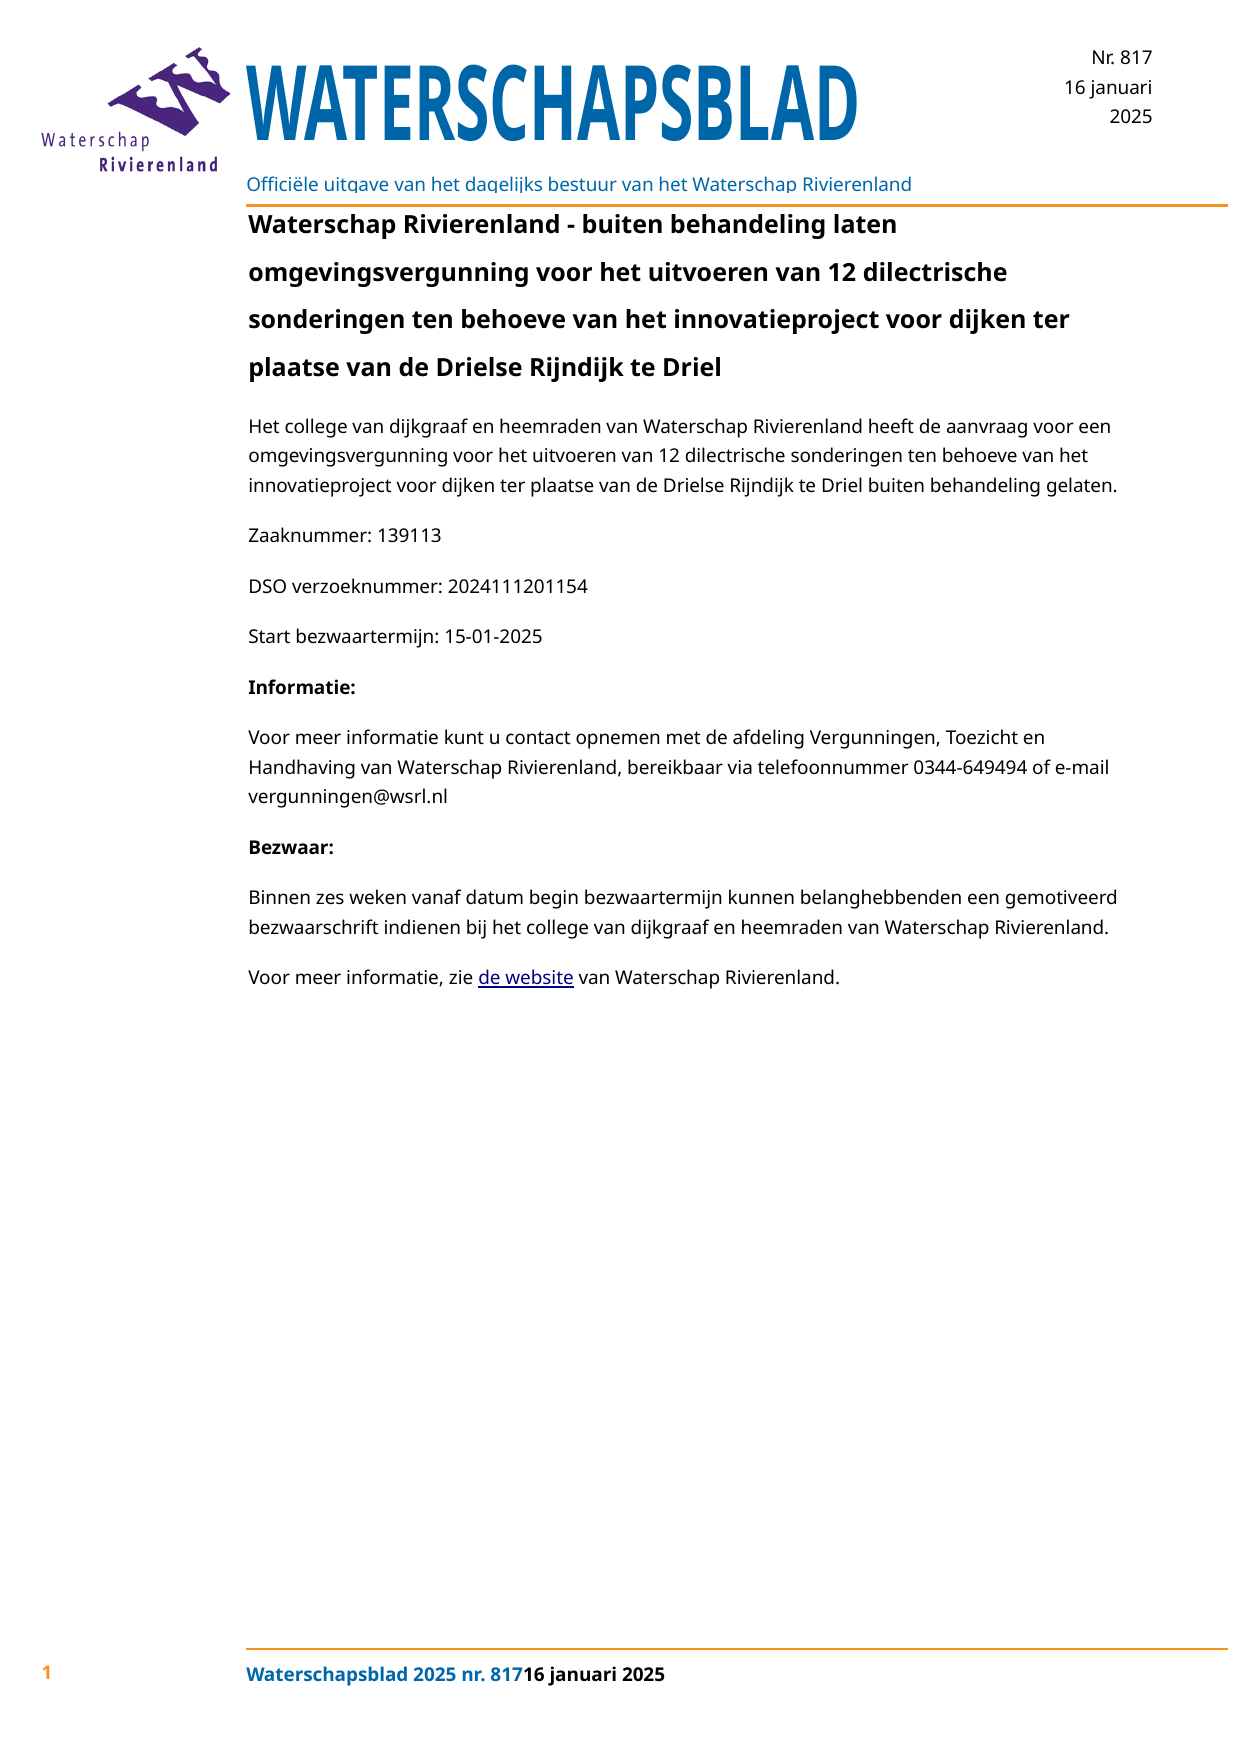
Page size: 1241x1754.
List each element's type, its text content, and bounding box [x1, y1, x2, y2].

text DSO verzoeknummer: 2024111201154 [248, 573, 1152, 599]
text Het college van dijkgraaf en heemraden van Waterschap Rivierenland heeft de aanvraag voor een omgevingsvergunning voor het uitvoeren van 12 dilectrische sonderingen ten behoeve van het innovatieproject voor dijken ter plaatse van de Drielse Rijndijk te Driel buiten behandeling gelaten. [248, 413, 1152, 498]
text Voor meer informatie, zie de website van Waterschap Rivierenland. [248, 964, 1152, 990]
text Zaaknummer: 139113 [248, 523, 1152, 548]
text Voor meer informatie kunt u contact opnemen met de afdeling Vergunningen, Toezicht en Handhaving van Waterschap Rivierenland, bereikbaar via telefoonnummer 0344-649494 of e-mail vergunningen@wsrl.nl [248, 724, 1152, 809]
picture [41, 47, 231, 172]
text Bezwaar: [248, 834, 1152, 860]
text Binnen zes weken vanaf datum begin bezwaartermijn kunnen belanghebbenden een gemotiveerd bezwaarschrift indienen bij het college van dijkgraaf en heemraden van Waterschap Rivierenland. [248, 884, 1152, 940]
text Waterschap Rivierenland - buiten behandeling laten omgevingsvergunning voor het uitvoeren van 12 dilectrische sonderingen ten behoeve van het innovatieproject voor dijken ter plaatse van de Drielse Rijndijk te Driel [248, 207, 1152, 384]
text Informatie: [248, 674, 1152, 700]
text Start bezwaartermijn: 15-01-2025 [248, 623, 1152, 649]
